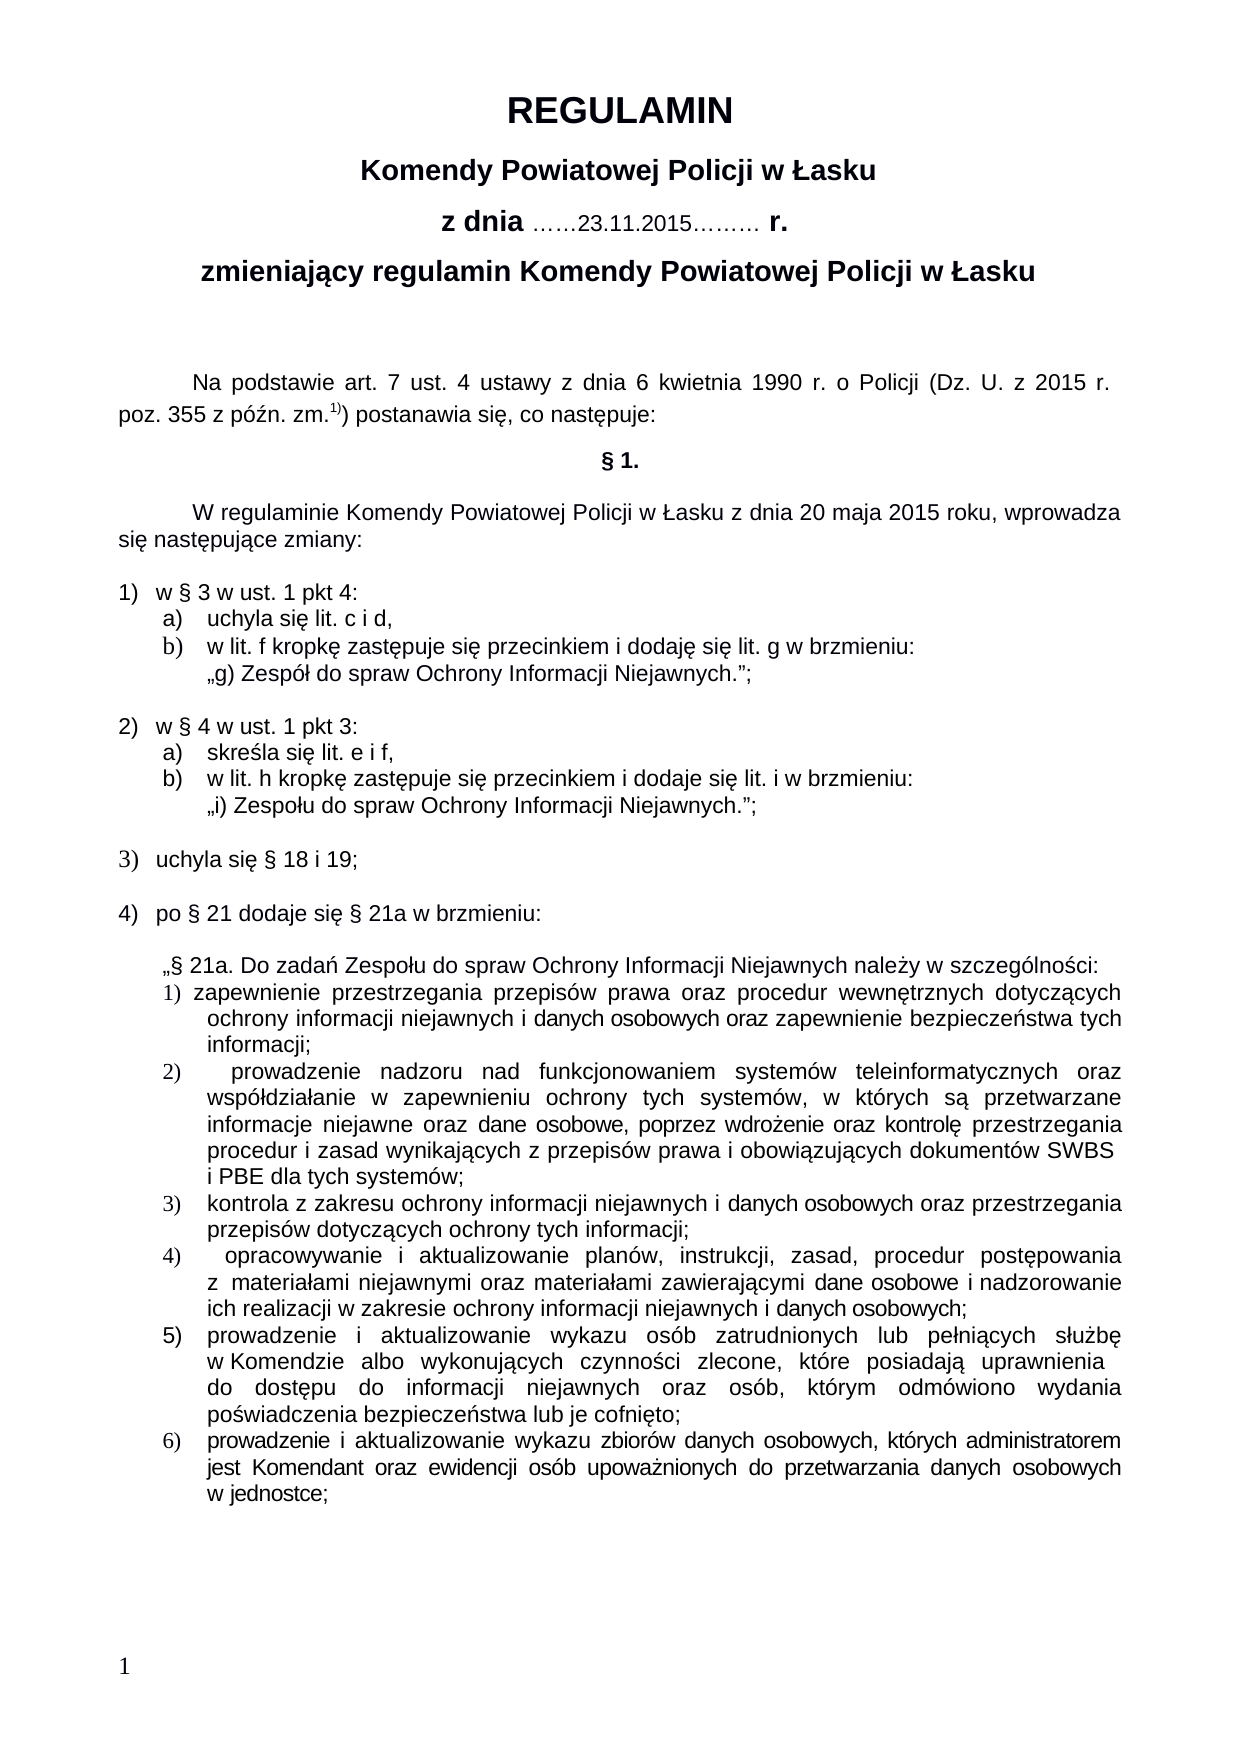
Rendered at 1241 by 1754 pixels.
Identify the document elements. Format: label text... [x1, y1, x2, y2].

list w § 4 w ust. 1 pkt 3: [118, 713, 1122, 739]
list uchyla się lit. c i d, [162, 605, 1122, 631]
text Na podstawie art. 7 ust. 4 ustawy z dnia 6 kwietnia 1990 r. o Policji (Dz. U. z 2015 r. poz. 355 z późn. zm.1)) postanawia się, co następuje: [118, 367, 1122, 427]
text W regulaminie Komendy Powiatowej Policji w Łasku z dnia 20 maja 2015 roku, wprowadza się następujące zmiany: [118, 499, 1122, 552]
list uchyla się § 18 i 19; [118, 844, 1122, 873]
list w lit. h kropkę zastępuje się przecinkiem i dodaje się lit. i w brzmieniu: [162, 765, 1122, 792]
text „g) Zespół do spraw Ochrony Informacji Niejawnych.”; [162, 660, 1122, 686]
text REGULAMIN [118, 89, 1122, 132]
list w lit. f kropkę zastępuje się przecinkiem i dodaję się lit. g w brzmieniu: [162, 631, 1122, 660]
text „§ 21a. Do zadań Zespołu do spraw Ochrony Informacji Niejawnych należy w szczególności: [162, 952, 1122, 978]
text z dnia ……23.11.2015……… r. [115, 204, 1122, 237]
list prowadzenie i aktualizowanie wykazu zbiorów danych osobowych, których administratorem jest Komendant oraz ewidencji osób upoważnionych do przetwarzania danych osobowych w jednostce; [162, 1427, 1122, 1506]
text § 1. [118, 447, 1122, 473]
list zapewnienie przestrzegania przepisów prawa oraz procedur wewnętrznych dotyczących ochrony informacji niejawnych i danych osobowych oraz zapewnienie bezpieczeństwa tych informacji; [162, 978, 1122, 1058]
list po § 21 dodaje się § 21a w brzmieniu: [118, 899, 1122, 926]
list prowadzenie nadzoru nad funkcjonowaniem systemów teleinformatycznych oraz współdziałanie w zapewnieniu ochrony tych systemów, w których są przetwarzane informacje niejawne oraz dane osobowe, poprzez wdrożenie oraz kontrolę przestrzegania procedur i zasad wynikających z przepisów prawa i obowiązujących dokumentów SWBS i PBE dla tych systemów; [162, 1058, 1122, 1189]
text Komendy Powiatowej Policji w Łasku [115, 153, 1122, 187]
text zmieniający regulamin Komendy Powiatowej Policji w Łasku [115, 254, 1122, 287]
list w § 3 w ust. 1 pkt 4: [118, 578, 1122, 605]
list kontrola z zakresu ochrony informacji niejawnych i danych osobowych oraz przestrzegania przepisów dotyczących ochrony tych informacji; [162, 1189, 1122, 1242]
list prowadzenie i aktualizowanie wykazu osób zatrudnionych lub pełniących służbę w Komendzie albo wykonujących czynności zlecone, które posiadają uprawnienia do dostępu do informacji niejawnych oraz osób, którym odmówiono wydania poświadczenia bezpieczeństwa lub je cofnięto; [162, 1322, 1122, 1427]
list skreśla się lit. e i f, [162, 739, 1122, 765]
list opracowywanie i aktualizowanie planów, instrukcji, zasad, procedur postępowania z materiałami niejawnymi oraz materiałami zawierającymi dane osobowe i nadzorowanie ich realizacji w zakresie ochrony informacji niejawnych i danych osobowych; [162, 1242, 1122, 1322]
text „i) Zespołu do spraw Ochrony Informacji Niejawnych.”; [207, 792, 1122, 818]
